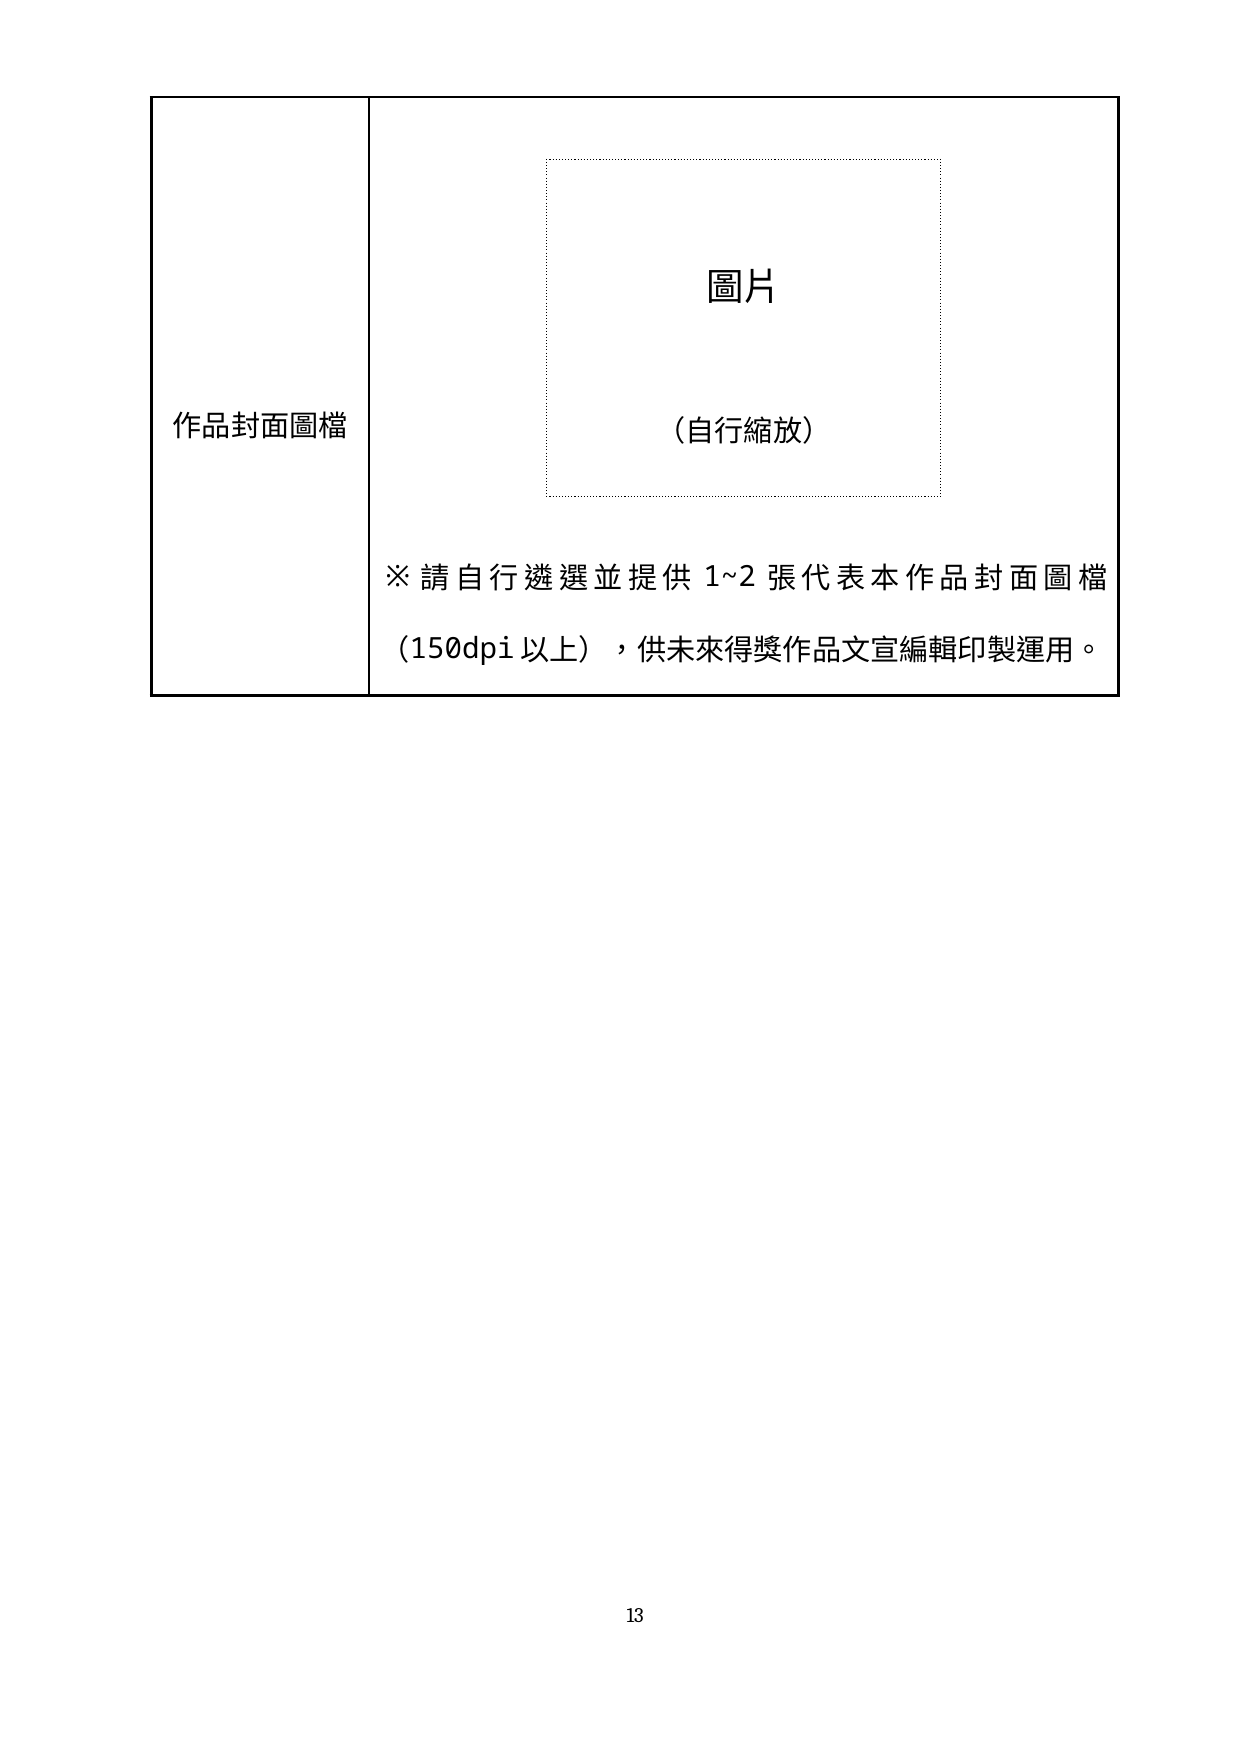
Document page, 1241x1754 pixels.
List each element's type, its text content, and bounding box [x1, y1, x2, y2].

table_cell ※請自行遴選並提供1~2張代表本作品封面圖檔（150dpi以上），供未來得獎作品文宣編輯印製運用。 [370, 98, 1117, 694]
table_header 圖片 （自行縮放） [547, 159, 941, 496]
table_cell 作品封面圖檔 [153, 98, 368, 694]
